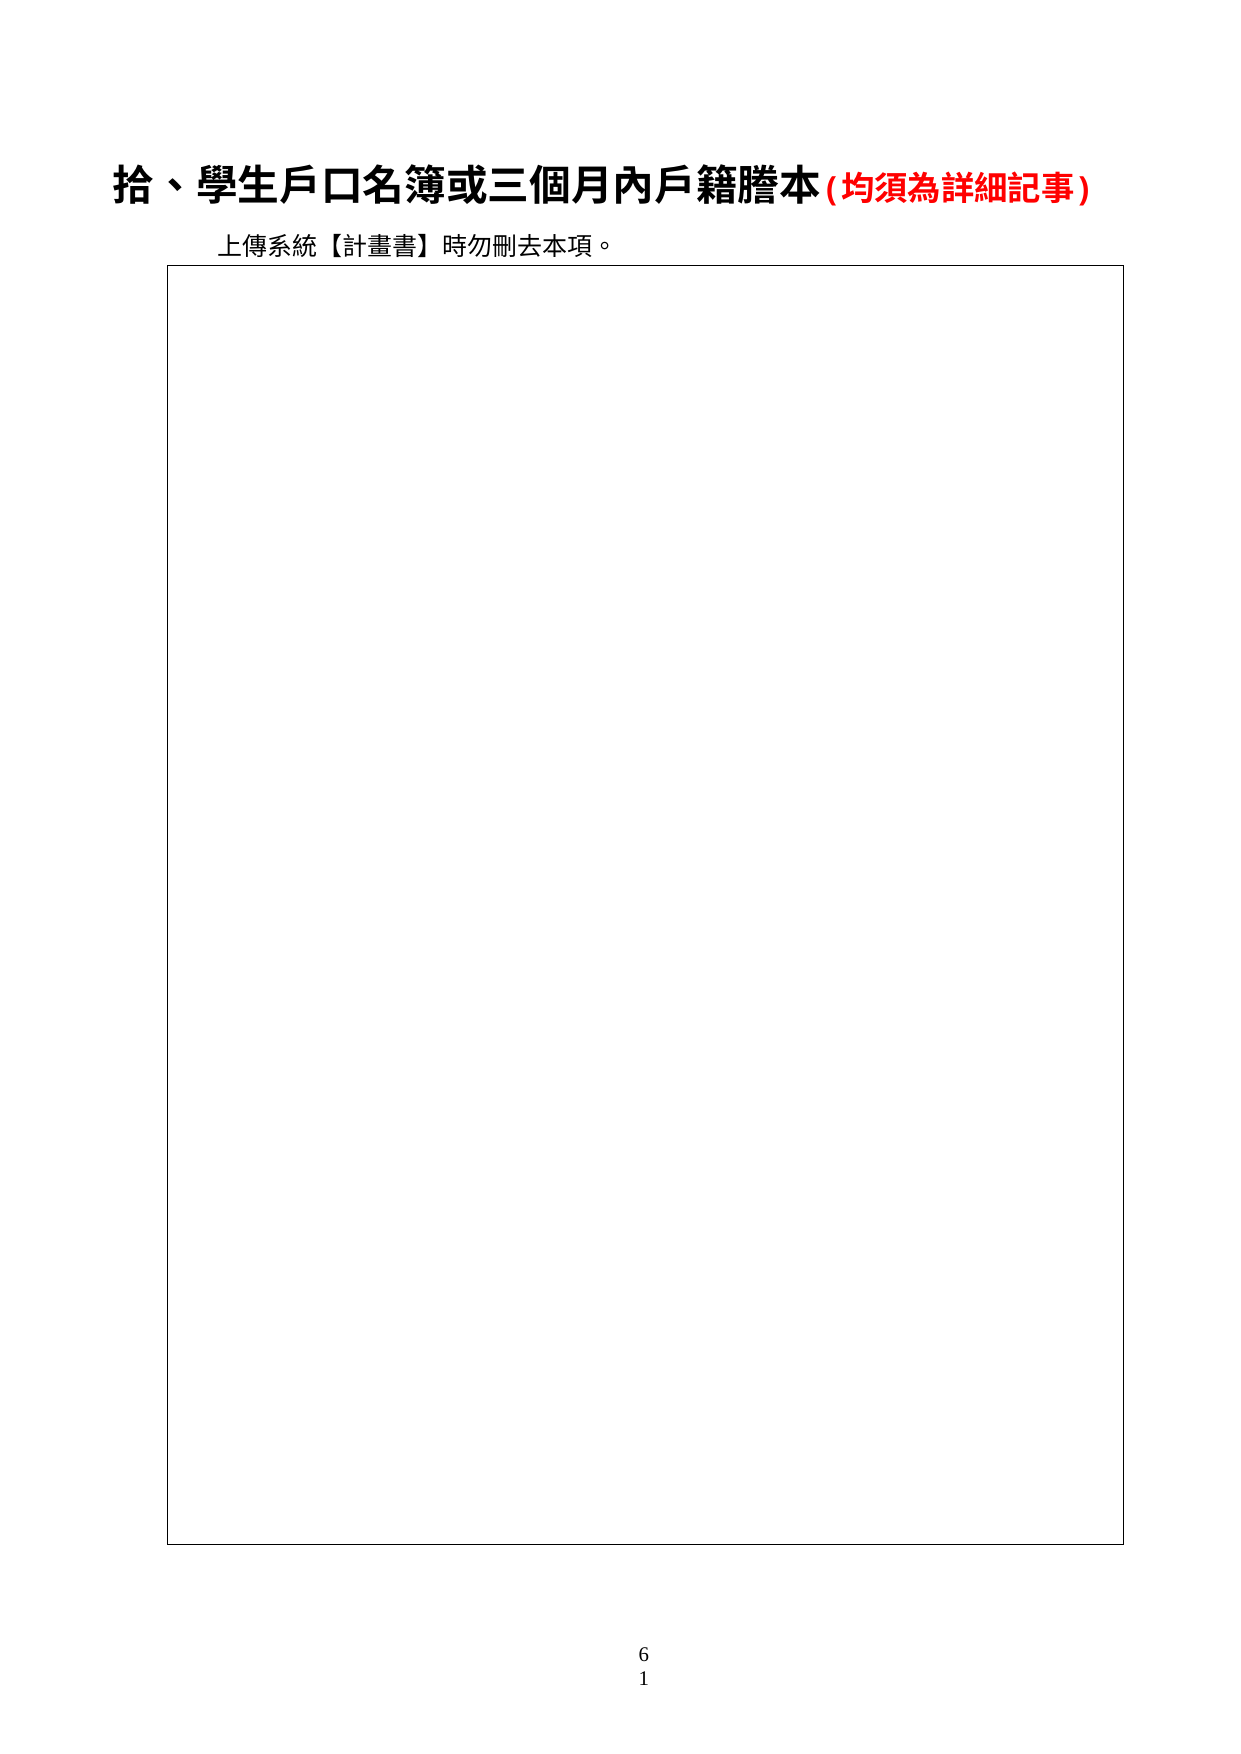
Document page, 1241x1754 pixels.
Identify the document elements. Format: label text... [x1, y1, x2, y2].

text 拾、學生戶口名簿或三個月內戶籍謄本(均須為詳細記事) [112, 140, 1167, 203]
table_header [168, 266, 1123, 1543]
text 上傳系統【計畫書】時勿刪去本項。 [112, 203, 1167, 265]
